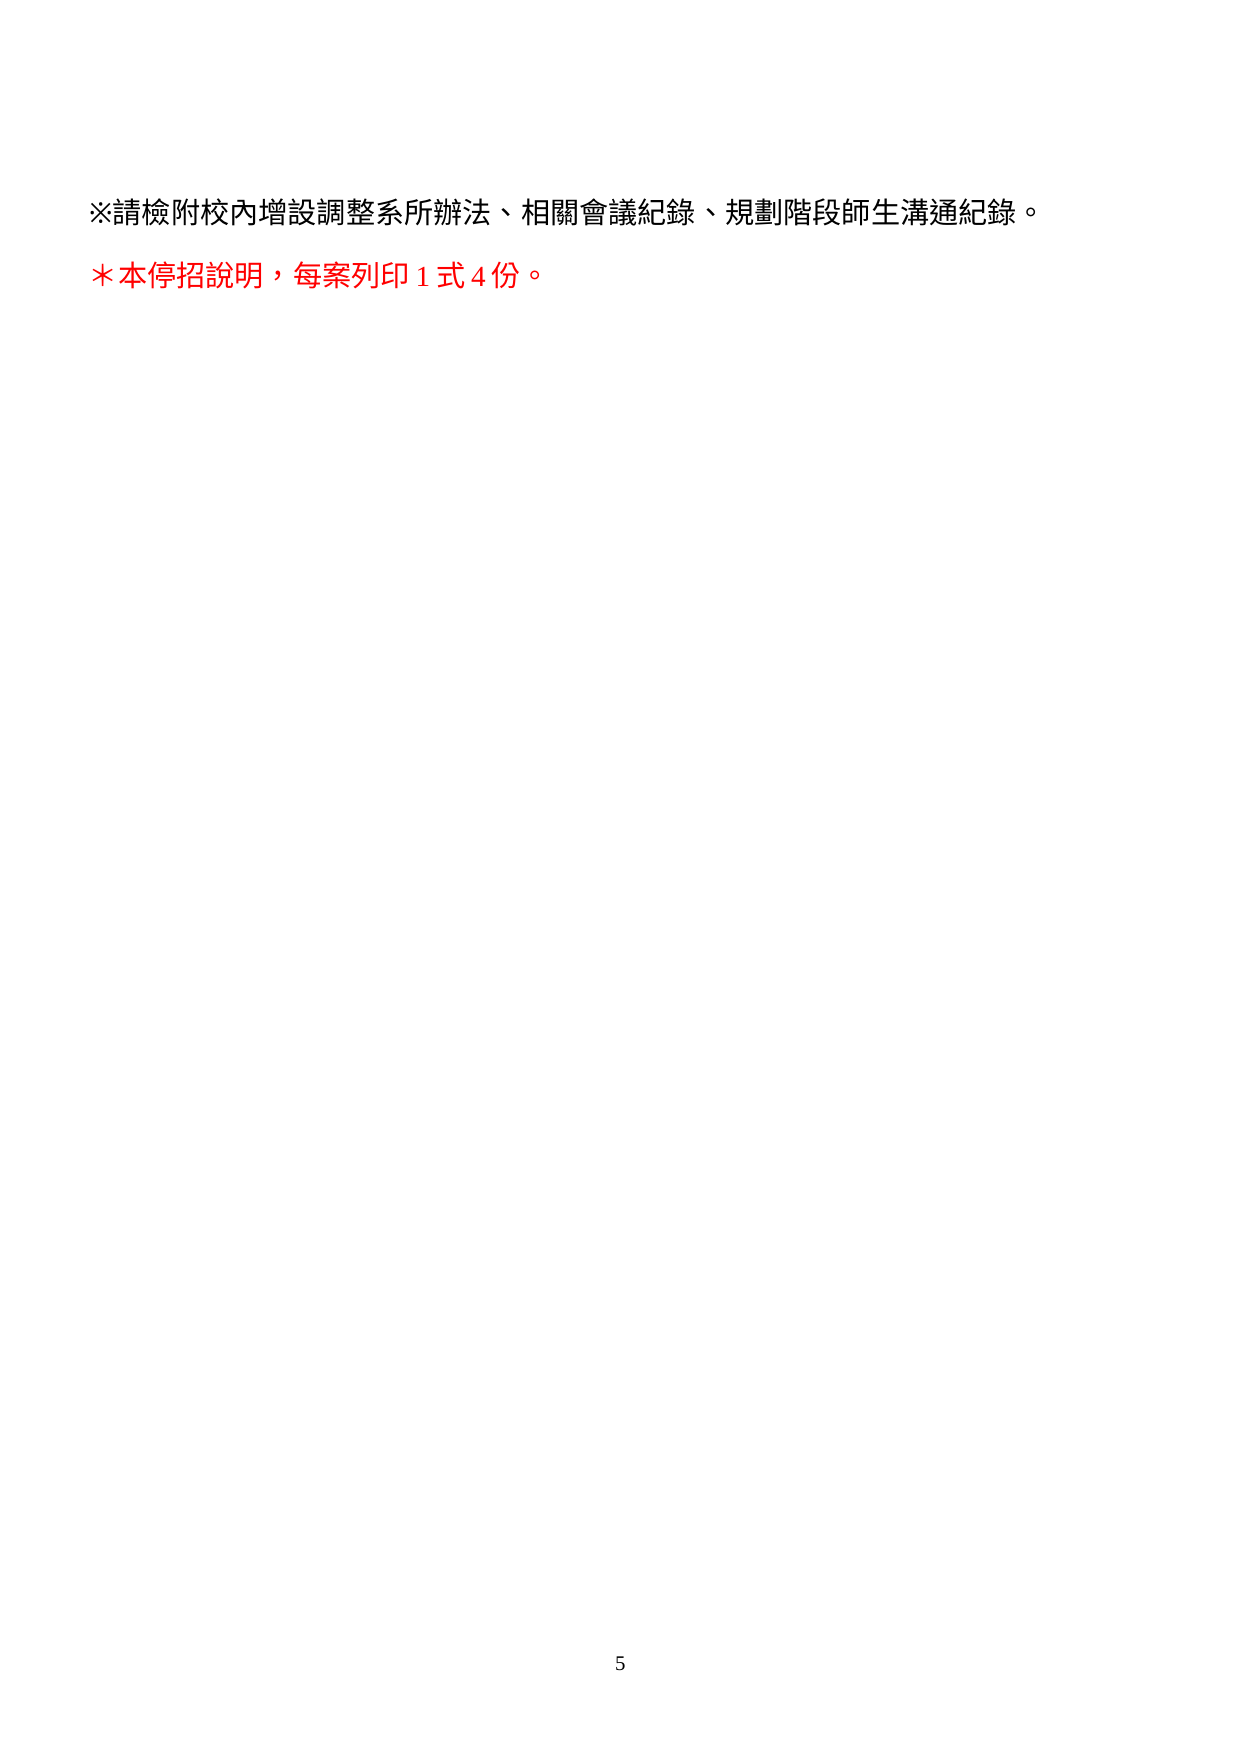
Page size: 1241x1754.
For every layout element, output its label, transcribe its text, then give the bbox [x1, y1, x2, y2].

text ※請檢附校內增設調整系所辦法、相關會議紀錄、規劃階段師生溝通紀錄。 [89, 189, 1152, 232]
text ＊本停招說明，每案列印1式4份。 [89, 232, 1152, 294]
